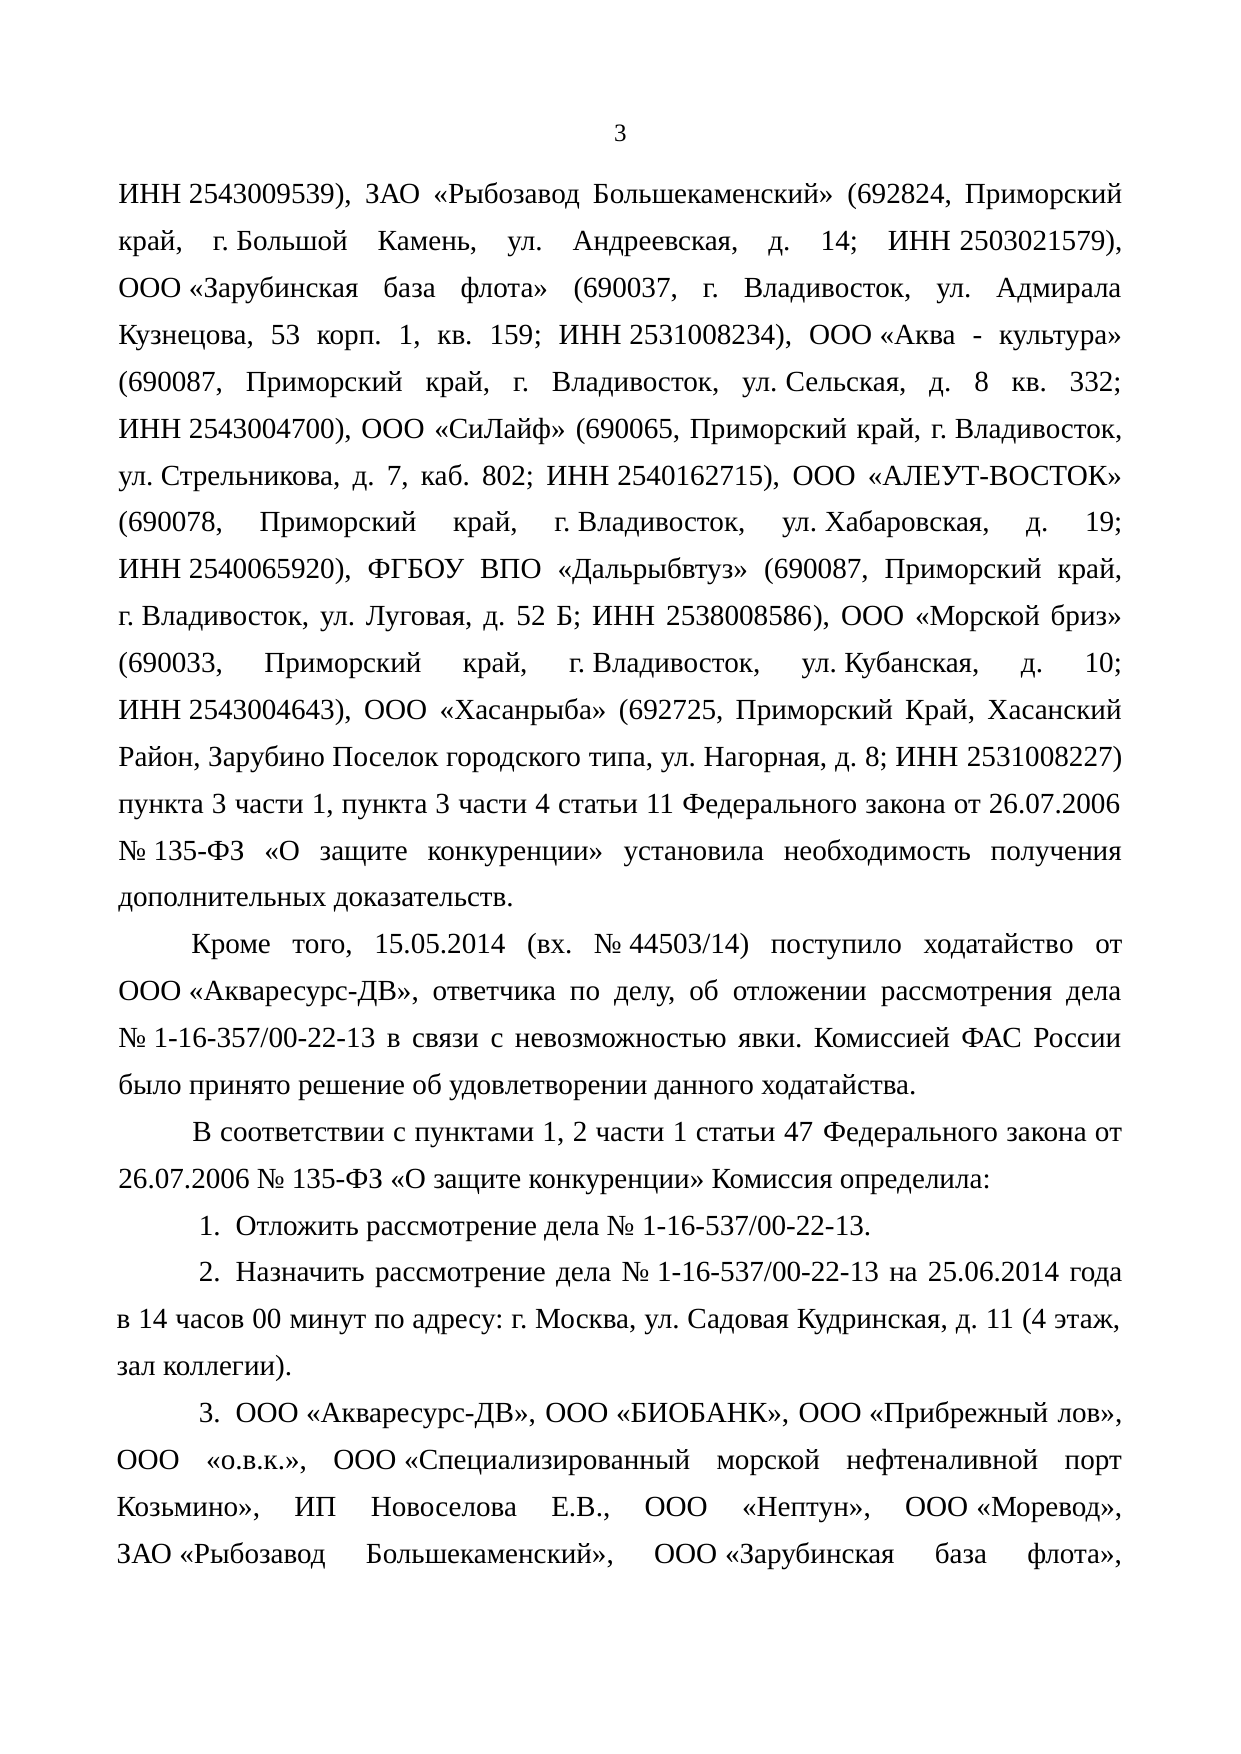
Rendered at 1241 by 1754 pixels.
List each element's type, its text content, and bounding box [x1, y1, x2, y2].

list ООО «Акваресурс-ДВ», ООО «БИОБАНК», ООО «Прибрежный лов», ООО «о.в.к.», ООО «Специализированный морской нефтеналивной порт Козьмино», ИП Новоселова Е.В., ООО «Нептун», ООО «Моревод», ЗАО «Рыбозавод Большекаменский», ООО «Зарубинская база флота», [116, 1395, 1122, 1569]
list Отложить рассмотрение дела № 1-16-537/00-22-13. [116, 1208, 1122, 1241]
text В соответствии с пунктами 1, 2 части 1 статьи 47 Федерального закона от 26.07.2006 № 135-ФЗ «О защите конкуренции» Комиссия определила: [118, 1114, 1122, 1194]
text ИНН 2543009539), ЗАО «Рыбозавод Большекаменский» (692824, Приморский край, г. Большой Камень, ул. Андреевская, д. 14; ИНН 2503021579), ООО «Зарубинская база флота» (690037, г. Владивосток, ул. Адмирала Кузнецова, 53 корп. 1, кв. 159; ИНН 2531008234), ООО «Аква - культура» (690087, Приморский край, г. Владивосток, ул. Сельская, д. 8 кв. 332; ИНН 2543004700), ООО «СиЛайф» (690065, Приморский край, г. Владивосток, ул. Стрельникова, д. 7, каб. 802; ИНН 2540162715), ООО «АЛЕУТ-ВОСТОК» (690078, Приморский край, г. Владивосток, ул. Хабаровская, д. 19; ИНН 2540065920), ФГБОУ ВПО «Дальрыбвтуз» (690087, Приморский край, г. Владивосток, ул. Луговая, д. 52 Б; ИНН 2538008586), ООО «Морской бриз» (690033, Приморский край, г. Владивосток, ул. Кубанская, д. 10; ИНН 2543004643), ООО «Хасанрыба» (692725, Приморский Край, Хасанский Район, Зарубино Поселок городского типа, ул. Нагорная, д. 8; ИНН 2531008227) пункта 3 части 1, пункта 3 части 4 статьи 11 Федерального закона от 26.07.2006 № 135-ФЗ «О защите конкуренции» установила необходимость получения дополнительных доказательств. [118, 176, 1122, 913]
list Назначить рассмотрение дела № 1-16-537/00-22-13 на 25.06.2014 года в 14 часов 00 минут по адресу: г. Москва, ул. Садовая Кудринская, д. 11 (4 этаж, зал коллегии). [116, 1254, 1122, 1382]
text Кроме того, 15.05.2014 (вх. № 44503/14) поступило ходатайство от ООО «Акваресурс-ДВ», ответчика по делу, об отложении рассмотрения дела № 1-16-357/00-22-13 в связи с невозможностью явки. Комиссией ФАС России было принято решение об удовлетворении данного ходатайства. [118, 926, 1122, 1101]
